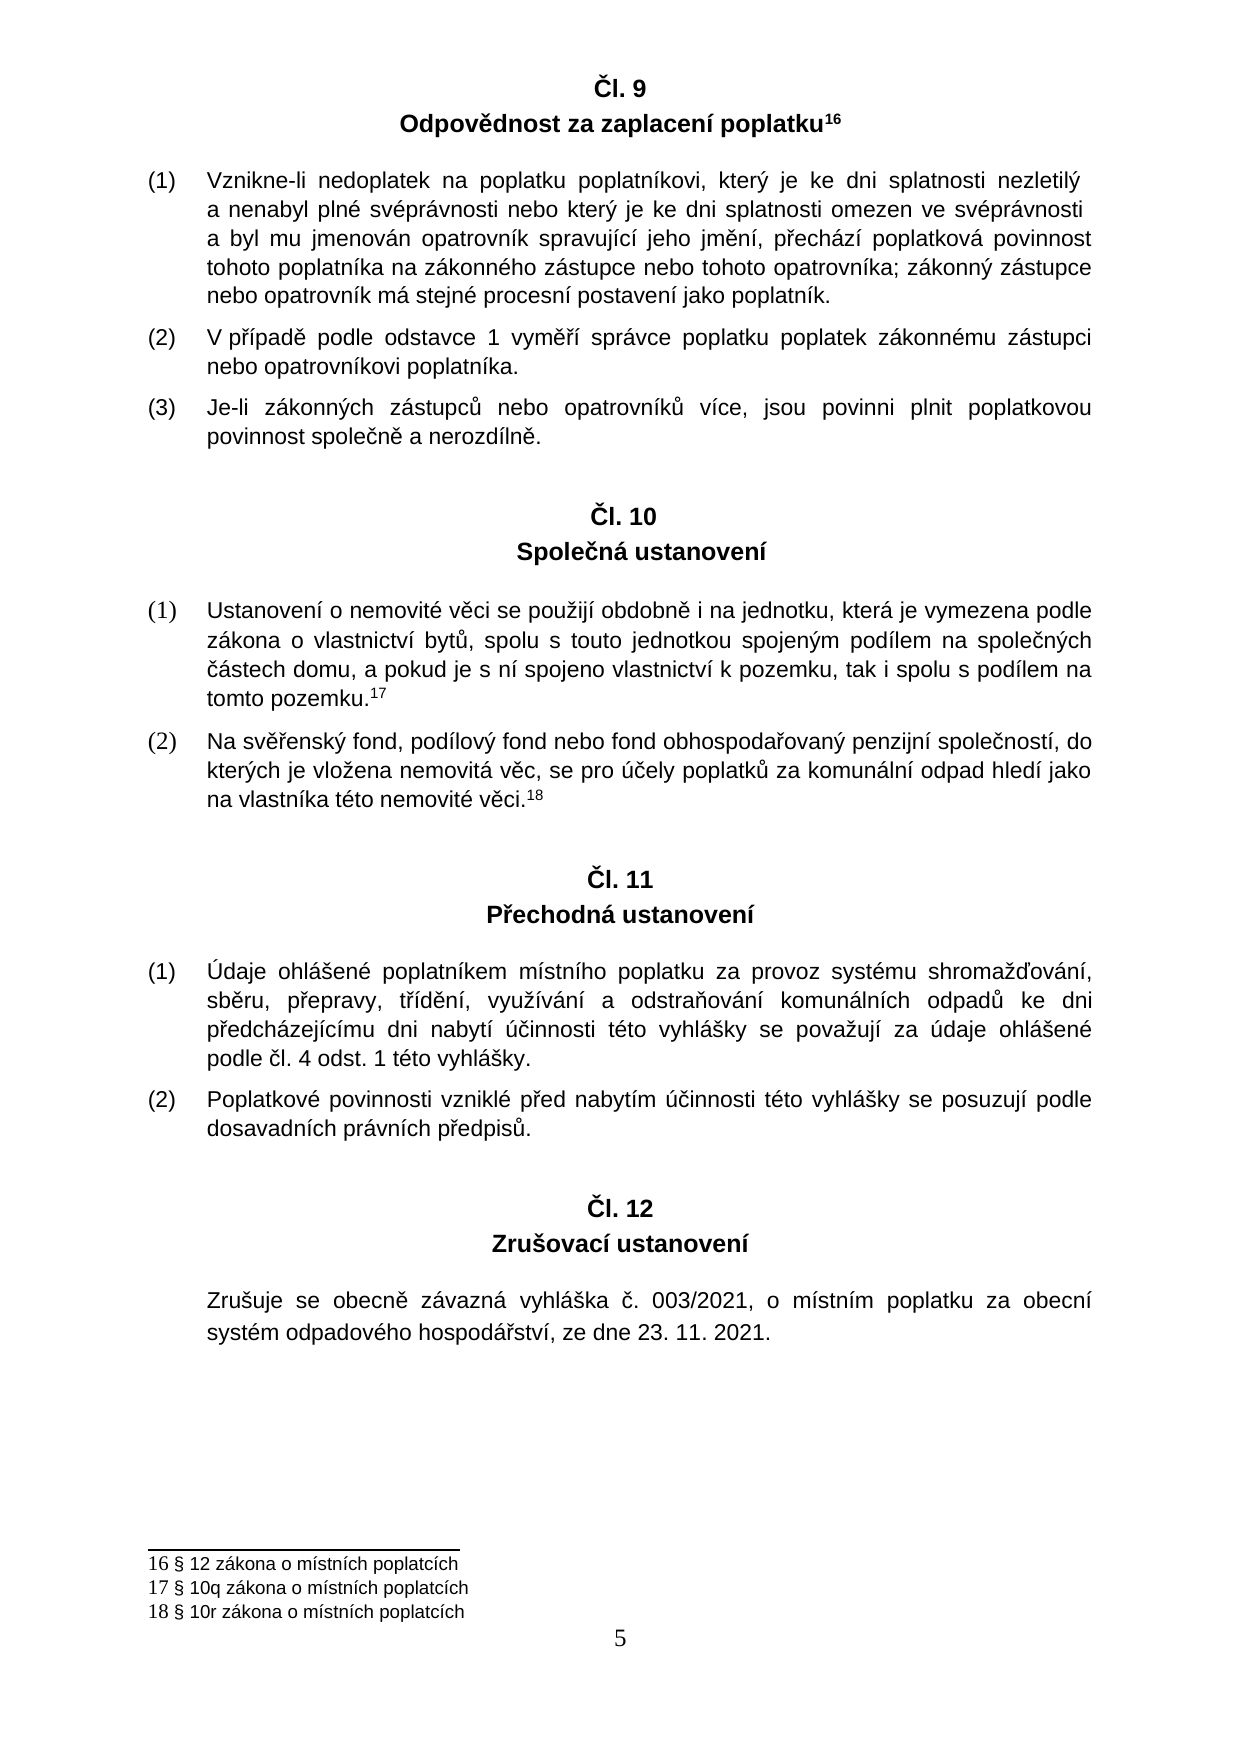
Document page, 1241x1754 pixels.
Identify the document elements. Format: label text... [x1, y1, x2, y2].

text Odpovědnost za zaplacení poplatku [148, 109, 1093, 137]
text Přechodná ustanovení [148, 900, 1093, 929]
list § 10q zákona o místních poplatcích [148, 1574, 1093, 1599]
list Na svěřenský fond, podílový fond nebo fond obhospodařovaný penzijní společností, do kterých je vložena nemovitá věc, se pro účely poplatků za komunální odpad hledí jako na vlastníka této nemovité věci. [148, 726, 1093, 813]
text Společná ustanovení [502, 537, 1093, 566]
text Čl. 9 [148, 74, 1093, 102]
list Vznikne-li nedoplatek na poplatku poplatníkovi, který je ke dni splatnosti nezletilý a nenabyl plné svéprávnosti nebo který je ke dni splatnosti omezen ve svéprávnosti a byl mu jmenován opatrovník spravující jeho jmění, přechází poplatková povinnost tohoto poplatníka na zákonného zástupce nebo tohoto opatrovníka; zákonný zástupce nebo opatrovník má stejné procesní postavení jako poplatník. [148, 167, 1093, 309]
text Zrušuje se obecně závazná vyhláška č. 003/2021, o místním poplatku za obecní systém odpadového hospodářství, ze dne 23. 11. 2021. [207, 1287, 1093, 1345]
list V případě podle odstavce 1 vyměří správce poplatku poplatek zákonnému zástupci nebo opatrovníkovi poplatníka. [148, 324, 1093, 379]
text § 12 zákona o místních poplatcích [148, 1551, 1093, 1574]
list Údaje ohlášené poplatníkem místního poplatku za provoz systému shromažďování, sběru, přepravy, třídění, využívání a odstraňování komunálních odpadů ke dni předcházejícímu dni nabytí účinnosti této vyhlášky se považují za údaje ohlášené podle čl. 4 odst. 1 této vyhlášky. [148, 958, 1093, 1071]
text Čl. 12 [148, 1194, 1093, 1223]
list § 10r zákona o místních poplatcích [148, 1599, 1093, 1623]
text Čl. 10 [516, 502, 1093, 531]
list Poplatkové povinnosti vzniklé před nabytím účinnosti této vyhlášky se posuzují podle dosavadních právních předpisů. [148, 1086, 1093, 1142]
list Ustanovení o nemovité věci se použijí obdobně i na jednotku, která je vymezena podle zákona o vlastnictví bytů, spolu s touto jednotkou spojeným podílem na společných částech domu, a pokud je s ní spojeno vlastnictví k pozemku, tak i spolu s podílem na tomto pozemku. [148, 595, 1093, 711]
list Je-li zákonných zástupců nebo opatrovníků více, jsou povinni plnit poplatkovou povinnost společně a nerozdílně. [148, 394, 1093, 450]
text Čl. 11 [148, 865, 1093, 894]
text Zrušovací ustanovení [148, 1229, 1093, 1258]
